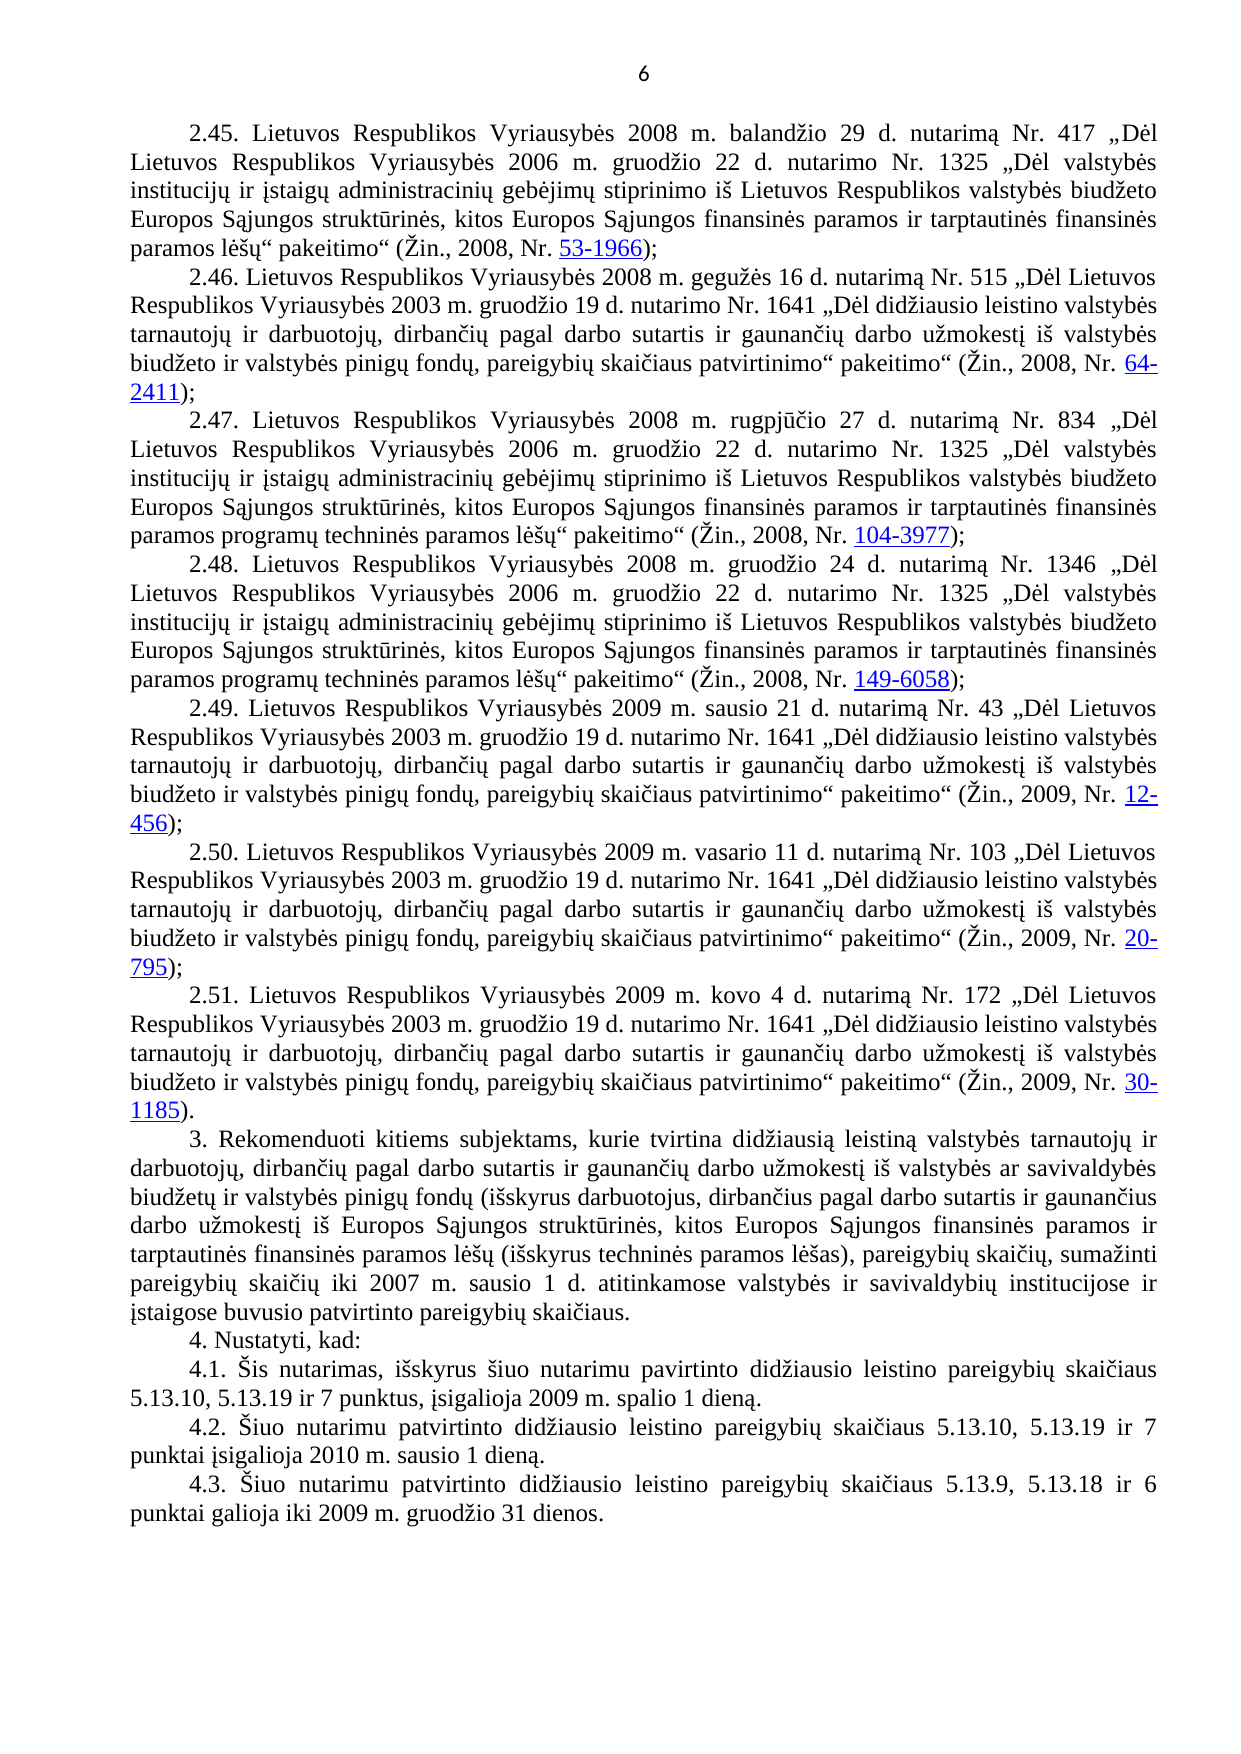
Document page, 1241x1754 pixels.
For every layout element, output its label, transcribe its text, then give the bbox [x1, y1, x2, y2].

text 4.3. Šiuo nutarimu patvirtinto didžiausio leistino pareigybių skaičiaus 5.13.9, 5.13.18 ir 6 punktai galioja iki 2009 m. gruodžio 31 dienos. [130, 1469, 1157, 1527]
text 4.2. Šiuo nutarimu patvirtinto didžiausio leistino pareigybių skaičiaus 5.13.10, 5.13.19 ir 7 punktai įsigalioja 2010 m. sausio 1 dieną. [130, 1412, 1157, 1469]
text 2.51. Lietuvos Respublikos Vyriausybės 2009 m. kovo 4 d. nutarimą Nr. 172 „Dėl Lietuvos Respublikos Vyriausybės 2003 m. gruodžio 19 d. nutarimo Nr. 1641 „Dėl didžiausio leistino valstybės tarnautojų ir darbuotojų, dirbančių pagal darbo sutartis ir gaunančių darbo užmokestį iš valstybės biudžeto ir valstybės pinigų fondų, pareigybių skaičiaus patvirtinimo“ pakeitimo“ (Žin., 2009, Nr. 30-1185). [130, 981, 1157, 1124]
text 3. Rekomenduoti kitiems subjektams, kurie tvirtina didžiausią leistiną valstybės tarnautojų ir darbuotojų, dirbančių pagal darbo sutartis ir gaunančių darbo užmokestį iš valstybės ar savivaldybės biudžetų ir valstybės pinigų fondų (išskyrus darbuotojus, dirbančius pagal darbo sutartis ir gaunančius darbo užmokestį iš Europos Sąjungos struktūrinės, kitos Europos Sąjungos finansinės paramos ir tarptautinės finansinės paramos lėšų (išskyrus techninės paramos lėšas), pareigybių skaičių, sumažinti pareigybių skaičių iki 2007 m. sausio 1 d. atitinkamose valstybės ir savivaldybių institucijose ir įstaigose buvusio patvirtinto pareigybių skaičiaus. [130, 1124, 1157, 1326]
text 2.50. Lietuvos Respublikos Vyriausybės 2009 m. vasario 11 d. nutarimą Nr. 103 „Dėl Lietuvos Respublikos Vyriausybės 2003 m. gruodžio 19 d. nutarimo Nr. 1641 „Dėl didžiausio leistino valstybės tarnautojų ir darbuotojų, dirbančių pagal darbo sutartis ir gaunančių darbo užmokestį iš valstybės biudžeto ir valstybės pinigų fondų, pareigybių skaičiaus patvirtinimo“ pakeitimo“ (Žin., 2009, Nr. 20-795); [130, 837, 1157, 981]
text 2.45. Lietuvos Respublikos Vyriausybės 2008 m. balandžio 29 d. nutarimą Nr. 417 „Dėl Lietuvos Respublikos Vyriausybės 2006 m. gruodžio 22 d. nutarimo Nr. 1325 „Dėl valstybės institucijų ir įstaigų administracinių gebėjimų stiprinimo iš Lietuvos Respublikos valstybės biudžeto Europos Sąjungos struktūrinės, kitos Europos Sąjungos finansinės paramos ir tarptautinės finansinės paramos lėšų“ pakeitimo“ (Žin., 2008, Nr. 53-1966); [130, 118, 1157, 262]
text 2.49. Lietuvos Respublikos Vyriausybės 2009 m. sausio 21 d. nutarimą Nr. 43 „Dėl Lietuvos Respublikos Vyriausybės 2003 m. gruodžio 19 d. nutarimo Nr. 1641 „Dėl didžiausio leistino valstybės tarnautojų ir darbuotojų, dirbančių pagal darbo sutartis ir gaunančių darbo užmokestį iš valstybės biudžeto ir valstybės pinigų fondų, pareigybių skaičiaus patvirtinimo“ pakeitimo“ (Žin., 2009, Nr. 12-456); [130, 693, 1157, 837]
text 2.48. Lietuvos Respublikos Vyriausybės 2008 m. gruodžio 24 d. nutarimą Nr. 1346 „Dėl Lietuvos Respublikos Vyriausybės 2006 m. gruodžio 22 d. nutarimo Nr. 1325 „Dėl valstybės institucijų ir įstaigų administracinių gebėjimų stiprinimo iš Lietuvos Respublikos valstybės biudžeto Europos Sąjungos struktūrinės, kitos Europos Sąjungos finansinės paramos ir tarptautinės finansinės paramos programų techninės paramos lėšų“ pakeitimo“ (Žin., 2008, Nr. 149-6058); [130, 549, 1157, 693]
text 2.47. Lietuvos Respublikos Vyriausybės 2008 m. rugpjūčio 27 d. nutarimą Nr. 834 „Dėl Lietuvos Respublikos Vyriausybės 2006 m. gruodžio 22 d. nutarimo Nr. 1325 „Dėl valstybės institucijų ir įstaigų administracinių gebėjimų stiprinimo iš Lietuvos Respublikos valstybės biudžeto Europos Sąjungos struktūrinės, kitos Europos Sąjungos finansinės paramos ir tarptautinės finansinės paramos programų techninės paramos lėšų“ pakeitimo“ (Žin., 2008, Nr. 104-3977); [130, 406, 1157, 549]
text 4.1. Šis nutarimas, išskyrus šiuo nutarimu pavirtinto didžiausio leistino pareigybių skaičiaus 5.13.10, 5.13.19 ir 7 punktus, įsigalioja 2009 m. spalio 1 dieną. [130, 1354, 1157, 1412]
text 2.46. Lietuvos Respublikos Vyriausybės 2008 m. gegužės 16 d. nutarimą Nr. 515 „Dėl Lietuvos Respublikos Vyriausybės 2003 m. gruodžio 19 d. nutarimo Nr. 1641 „Dėl didžiausio leistino valstybės tarnautojų ir darbuotojų, dirbančių pagal darbo sutartis ir gaunančių darbo užmokestį iš valstybės biudžeto ir valstybės pinigų fondų, pareigybių skaičiaus patvirtinimo“ pakeitimo“ (Žin., 2008, Nr. 64-2411); [130, 262, 1157, 406]
text 4. Nustatyti, kad: [130, 1326, 1157, 1354]
